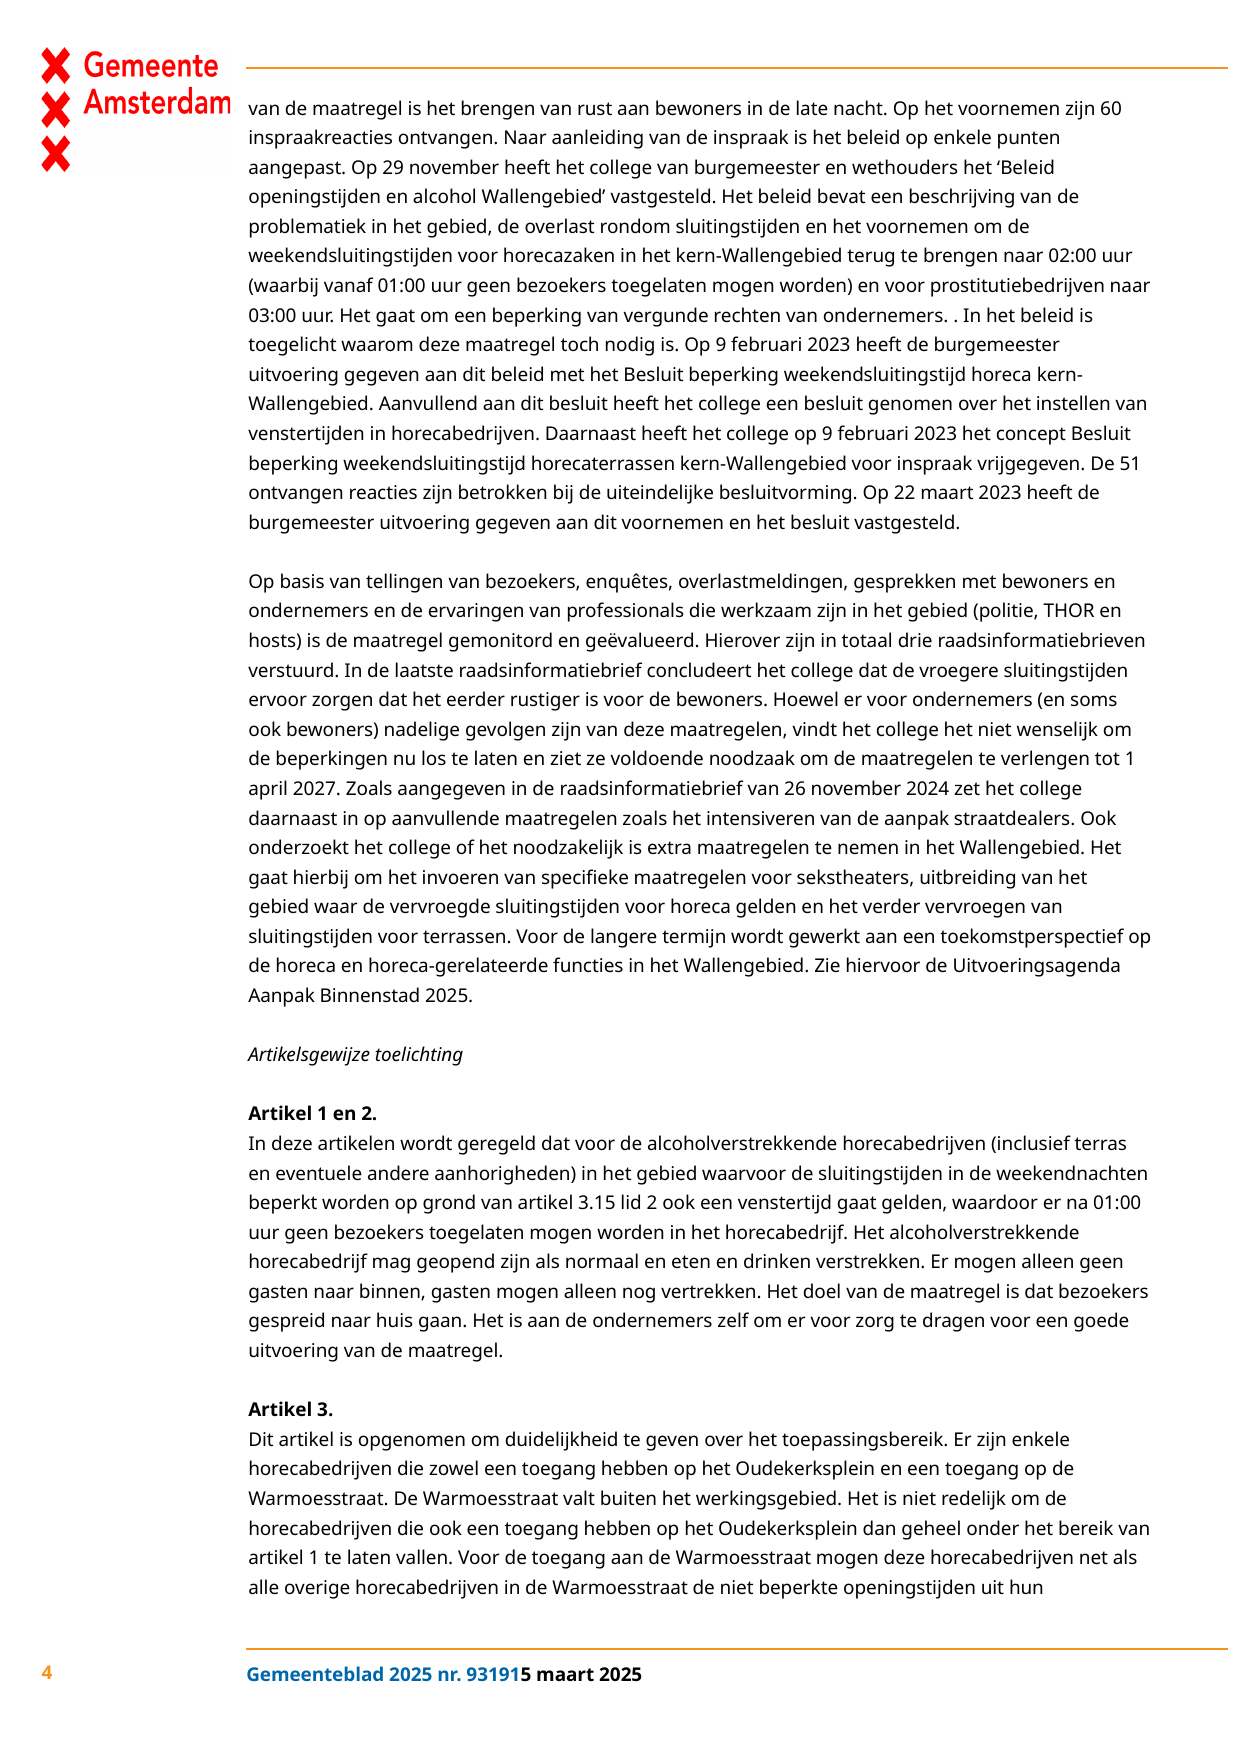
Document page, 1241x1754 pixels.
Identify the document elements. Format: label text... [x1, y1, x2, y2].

text Dit artikel is opgenomen om duidelijkheid te geven over het toepassingsbereik. Er zijn enkele horecabedrijven die zowel een toegang hebben op het Oudekerksplein en een toegang op de Warmoesstraat. De Warmoesstraat valt buiten het werkingsgebied. Het is niet redelijk om de horecabedrijven die ook een toegang hebben op het Oudekerksplein dan geheel onder het bereik van artikel 1 te laten vallen. Voor de toegang aan de Warmoesstraat mogen deze horecabedrijven net als alle overige horecabedrijven in de Warmoesstraat de niet beperkte openingstijden uit hun [248, 1426, 1152, 1600]
picture [41, 47, 231, 172]
text Artikel 1 en 2. [248, 1101, 1152, 1126]
text Op basis van tellingen van bezoekers, enquêtes, overlastmeldingen, gesprekken met bewoners en ondernemers en de ervaringen van professionals die werkzaam zijn in het gebied (politie, THOR en hosts) is de maatregel gemonitord en geëvalueerd. Hierover zijn in totaal drie raadsinformatiebrieven verstuurd. In de laatste raadsinformatiebrief concludeert het college dat de vroegere sluitingstijden ervoor zorgen dat het eerder rustiger is voor de bewoners. Hoewel er voor ondernemers (en soms ook bewoners) nadelige gevolgen zijn van deze maatregelen, vindt het college het niet wenselijk om de beperkingen nu los te laten en ziet ze voldoende noodzaak om de maatregelen te verlengen tot 1 april 2027. Zoals aangegeven in de raadsinformatiebrief van 26 november 2024 zet het college daarnaast in op aanvullende maatregelen zoals het intensiveren van de aanpak straatdealers. Ook onderzoekt het college of het noodzakelijk is extra maatregelen te nemen in het Wallengebied. Het gaat hierbij om het invoeren van specifieke maatregelen voor sekstheaters, uitbreiding van het gebied waar de vervroegde sluitingstijden voor horeca gelden en het verder vervroegen van sluitingstijden voor terrassen. Voor de langere termijn wordt gewerkt aan een toekomstperspectief op de horeca en horeca-gerelateerde functies in het Wallengebied. Zie hiervoor de Uitvoeringsagenda Aanpak Binnenstad 2025. [248, 568, 1152, 1008]
text In deze artikelen wordt geregeld dat voor de alcoholverstrekkende horecabedrijven (inclusief terras en eventuele andere aanhorigheden) in het gebied waarvoor de sluitingstijden in de weekendnachten beperkt worden op grond van artikel 3.15 lid 2 ook een venstertijd gaat gelden, waardoor er na 01:00 uur geen bezoekers toegelaten mogen worden in het horecabedrijf. Het alcoholverstrekkende horecabedrijf mag geopend zijn als normaal en eten en drinken verstrekken. Er mogen alleen geen gasten naar binnen, gasten mogen alleen nog vertrekken. Het doel van de maatregel is dat bezoekers gespreid naar huis gaan. Het is aan de ondernemers zelf om er voor zorg te dragen voor een goede uitvoering van de maatregel. [248, 1130, 1152, 1363]
text Artikelsgewijze toelichting [248, 1041, 1152, 1067]
text Artikel 3. [248, 1396, 1152, 1422]
text van de maatregel is het brengen van rust aan bewoners in de late nacht. Op het voornemen zijn 60 inspraakreacties ontvangen. Naar aanleiding van de inspraak is het beleid op enkele punten aangepast. Op 29 november heeft het college van burgemeester en wethouders het ‘Beleid openingstijden en alcohol Wallengebied’ vastgesteld. Het beleid bevat een beschrijving van de problematiek in het gebied, de overlast rondom sluitingstijden en het voornemen om de weekendsluitingstijden voor horecazaken in het kern-Wallengebied terug te brengen naar 02:00 uur (waarbij vanaf 01:00 uur geen bezoekers toegelaten mogen worden) en voor prostitutiebedrijven naar 03:00 uur. Het gaat om een beperking van vergunde rechten van ondernemers. . In het beleid is toegelicht waarom deze maatregel toch nodig is. Op 9 februari 2023 heeft de burgemeester uitvoering gegeven aan dit beleid met het Besluit beperking weekendsluitingstijd horeca kern-Wallengebied. Aanvullend aan dit besluit heeft het college een besluit genomen over het instellen van venstertijden in horecabedrijven. Daarnaast heeft het college op 9 februari 2023 het concept Besluit beperking weekendsluitingstijd horecaterrassen kern-Wallengebied voor inspraak vrijgegeven. De 51 ontvangen reacties zijn betrokken bij de uiteindelijke besluitvorming. Op 22 maart 2023 heeft de burgemeester uitvoering gegeven aan dit voornemen en het besluit vastgesteld. [248, 95, 1152, 535]
